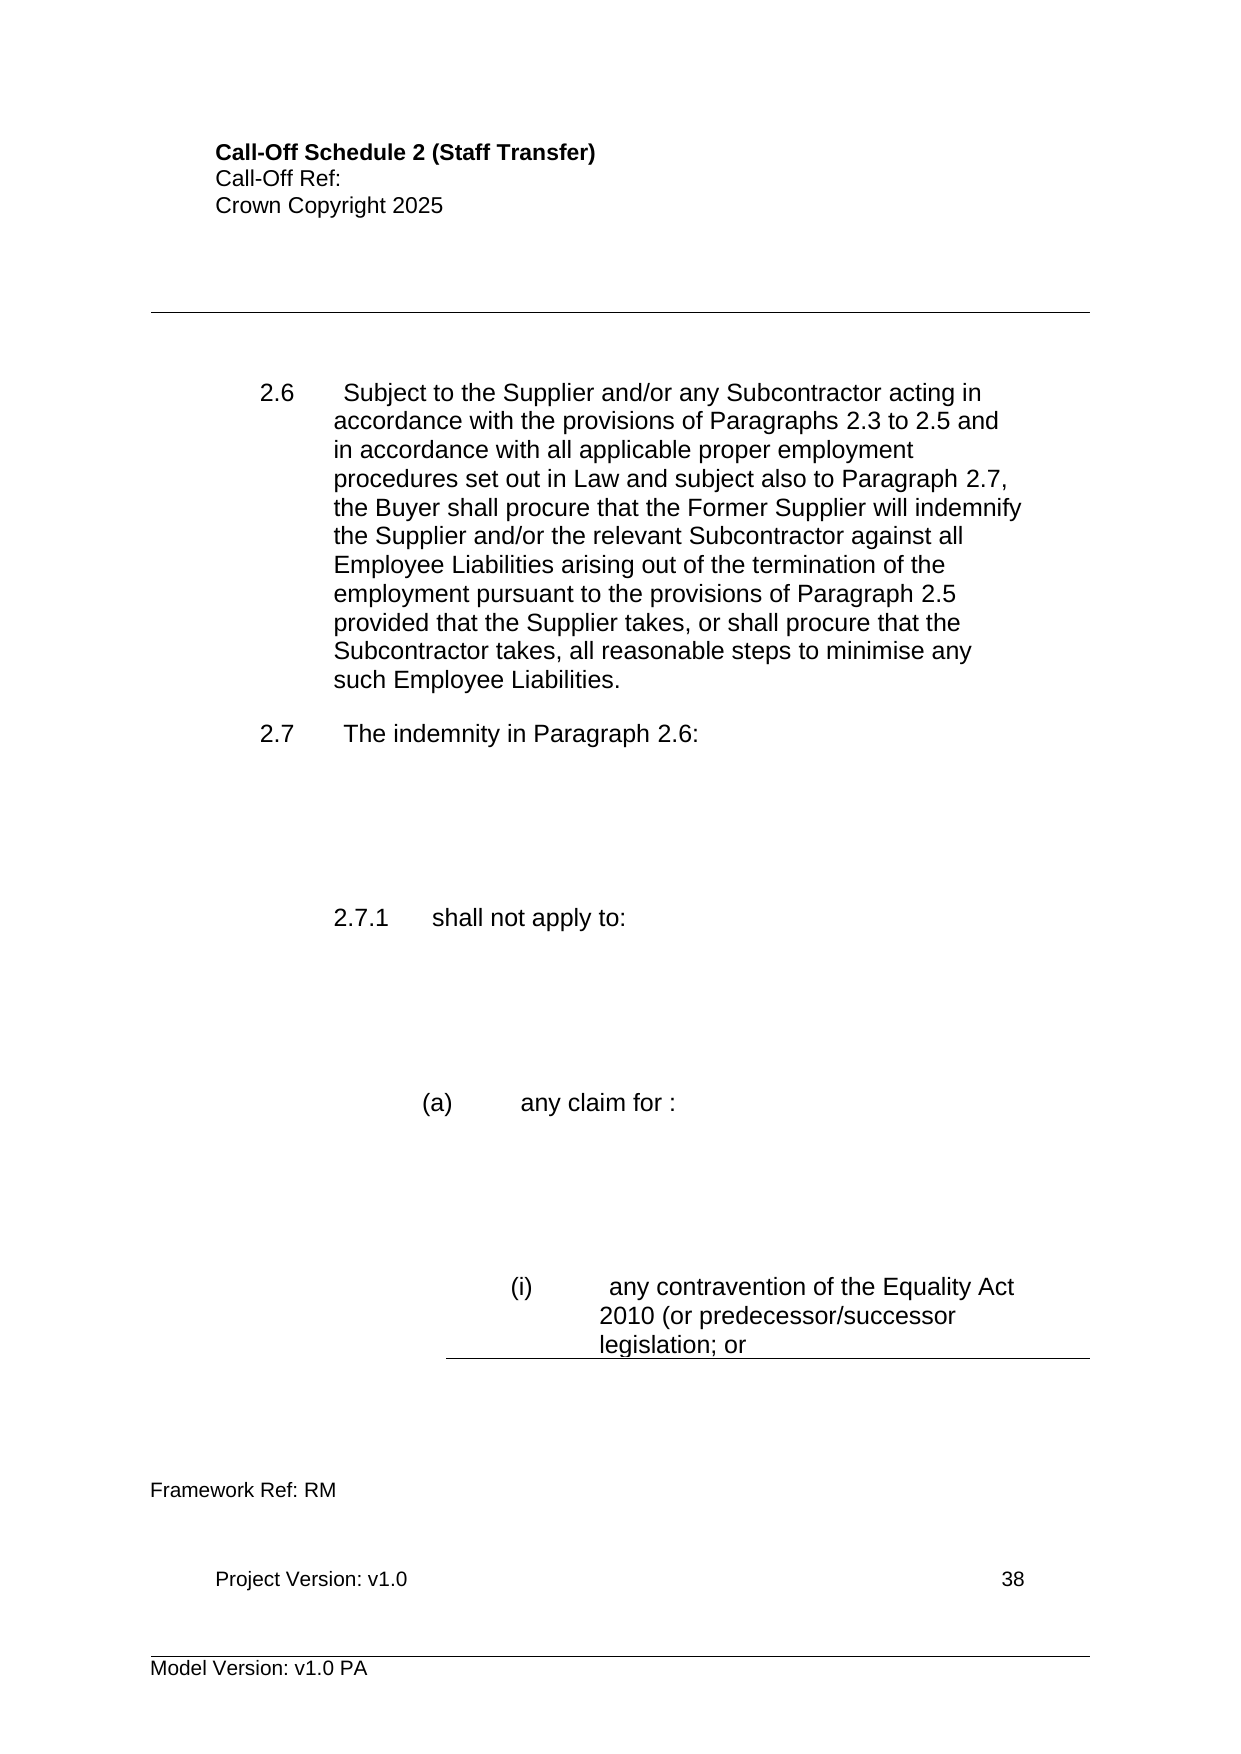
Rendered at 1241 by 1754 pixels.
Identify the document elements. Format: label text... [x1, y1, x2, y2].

list The indemnity in Paragraph 2.6: [195, 654, 1089, 812]
list shall not apply to: [269, 839, 1089, 997]
list Subject to the Supplier and/or any Subcontractor acting in accordance with the provisions of Paragraphs 2.3 to 2.5 and in accordance with all applicable proper employment procedures set out in Law and subject also to Paragraph 2.7, the Buyer shall procure that the Former Supplier will indemnify the Supplier and/or the relevant Subcontractor against all Employee Liabilities arising out of the termination of the employment pursuant to the provisions of Paragraph 2.5 provided that the Supplier takes, or shall procure that the Subcontractor takes, all reasonable steps to minimise any such Employee Liabilities. [195, 314, 1089, 654]
text (i) any contravention of the Equality Act 2010 (or predecessor/successor legislation; or [446, 1208, 1089, 1357]
list any claim for : [358, 1024, 1089, 1181]
